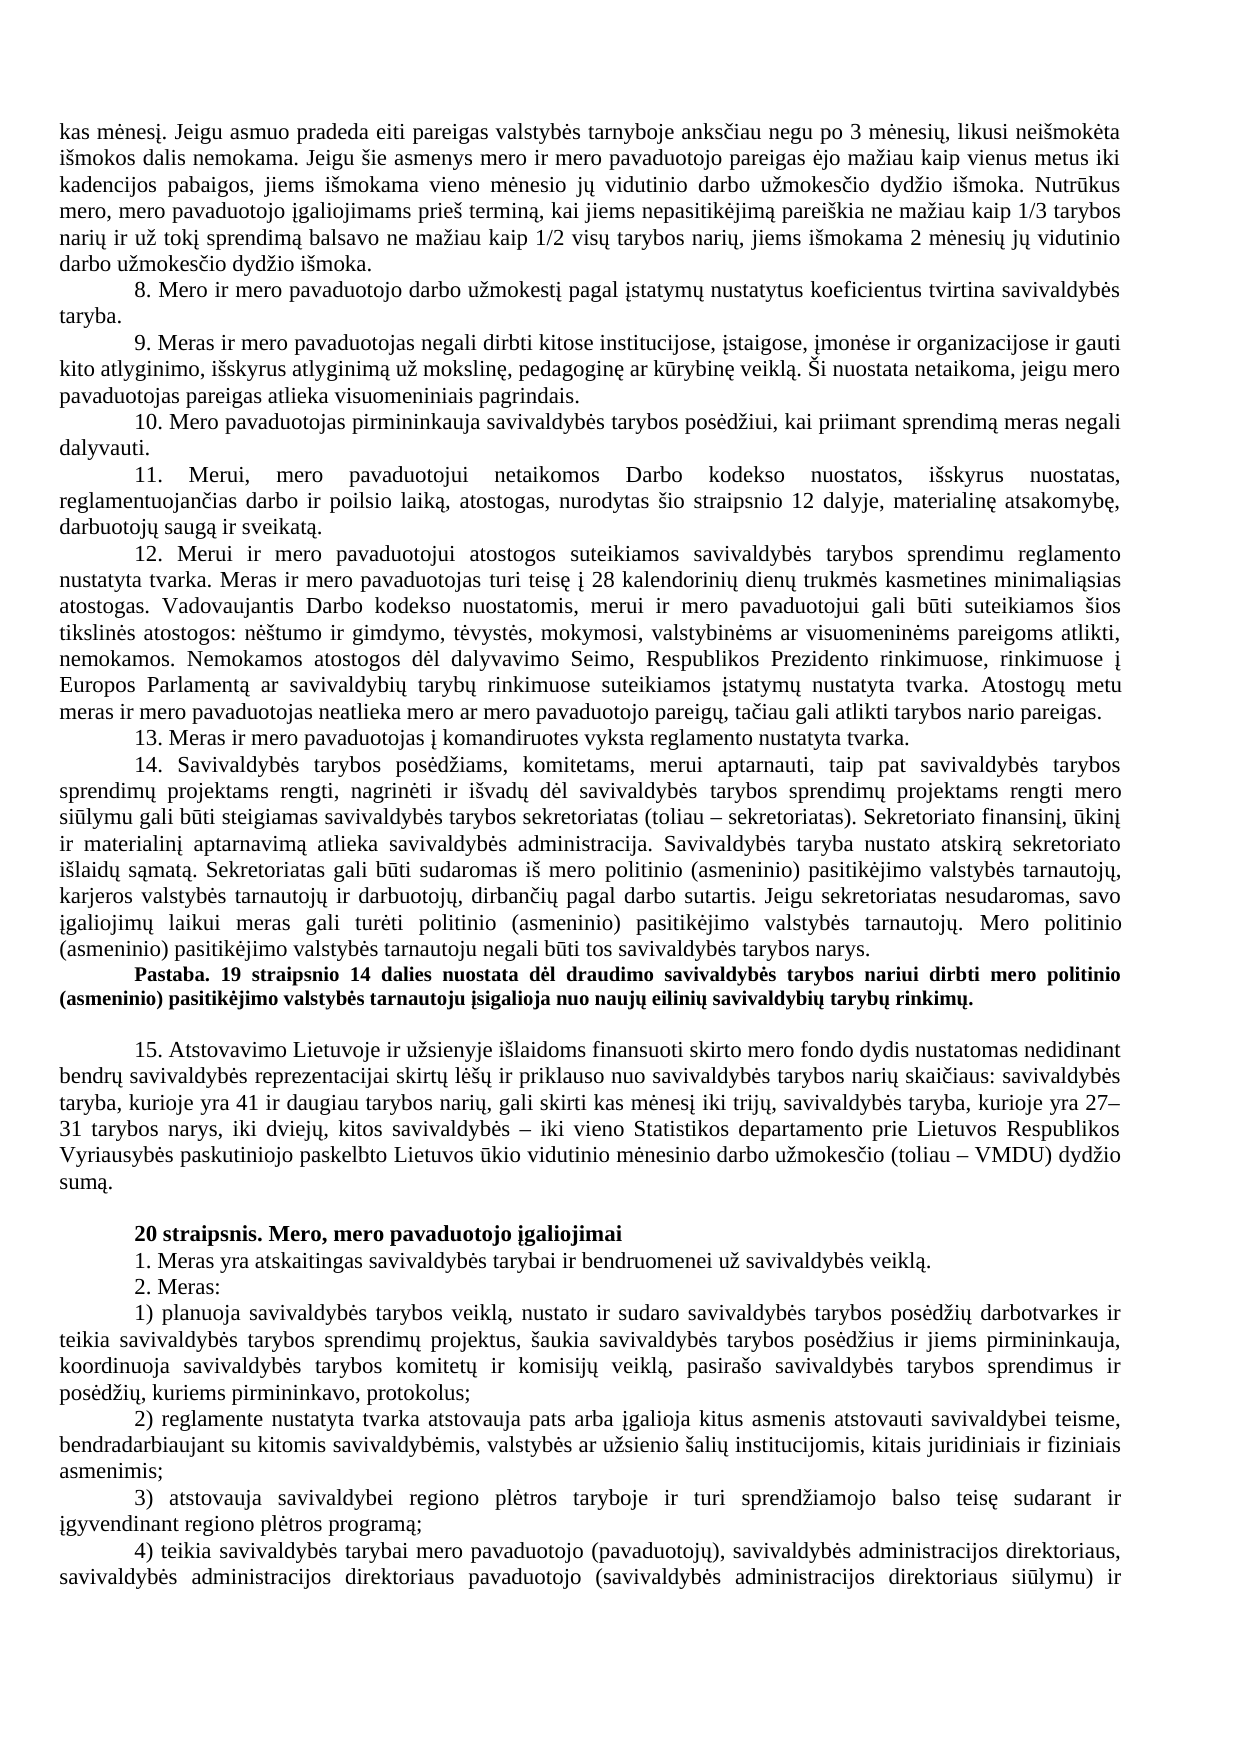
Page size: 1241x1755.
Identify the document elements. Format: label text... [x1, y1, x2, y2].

text 11. Merui, mero pavaduotojui netaikomos Darbo kodekso nuostatos, išskyrus nuostatas, reglamentuojančias darbo ir poilsio laiką, atostogas, nurodytas šio straipsnio 12 dalyje, materialinę atsakomybę, darbuotojų saugą ir sveikatą. [59, 461, 1122, 540]
text 10. Mero pavaduotojas pirmininkauja savivaldybės tarybos posėdžiui, kai priimant sprendimą meras negali dalyvauti. [59, 408, 1122, 461]
text 15. Atstovavimo Lietuvoje ir užsienyje išlaidoms finansuoti skirto mero fondo dydis nustatomas nedidinant bendrų savivaldybės reprezentacijai skirtų lėšų ir priklauso nuo savivaldybės tarybos narių skaičiaus: savivaldybės taryba, kurioje yra 41 ir daugiau tarybos narių, gali skirti kas mėnesį iki trijų, savivaldybės taryba, kurioje yra 27–31 tarybos narys, iki dviejų, kitos savivaldybės – iki vieno Statistikos departamento prie Lietuvos Respublikos Vyriausybės paskutiniojo paskelbto Lietuvos ūkio vidutinio mėnesinio darbo užmokesčio (toliau – VMDU) dydžio sumą. [59, 1036, 1122, 1194]
text Pastaba. 19 straipsnio 14 dalies nuostata dėl draudimo savivaldybės tarybos nariui dirbti mero politinio (asmeninio) pasitikėjimo valstybės tarnautoju įsigalioja nuo naujų eilinių savivaldybių tarybų rinkimų. [59, 961, 1122, 1009]
text 4) teikia savivaldybės tarybai mero pavaduotojo (pavaduotojų), savivaldybės administracijos direktoriaus, savivaldybės administracijos direktoriaus pavaduotojo (savivaldybės administracijos direktoriaus siūlymu) ir [59, 1537, 1122, 1589]
text 2. Meras: [59, 1273, 1122, 1299]
text 12. Merui ir mero pavaduotojui atostogos suteikiamos savivaldybės tarybos sprendimu reglamento nustatyta tvarka. Meras ir mero pavaduotojas turi teisę į 28 kalendorinių dienų trukmės kasmetines minimaliąsias atostogas. Vadovaujantis Darbo kodekso nuostatomis, merui ir mero pavaduotojui gali būti suteikiamos šios tikslinės atostogos: nėštumo ir gimdymo, tėvystės, mokymosi, valstybinėms ar visuomeninėms pareigoms atlikti, nemokamos. Nemokamos atostogos dėl dalyvavimo Seimo, Respublikos Prezidento rinkimuose, rinkimuose į Europos Parlamentą ar savivaldybių tarybų rinkimuose suteikiamos įstatymų nustatyta tvarka. Atostogų metu meras ir mero pavaduotojas neatlieka mero ar mero pavaduotojo pareigų, tačiau gali atlikti tarybos nario pareigas. [59, 540, 1122, 724]
text 8. Mero ir mero pavaduotojo darbo užmokestį pagal įstatymų nustatytus koeficientus tvirtina savivaldybės taryba. [59, 276, 1122, 329]
text 3) atstovauja savivaldybei regiono plėtros taryboje ir turi sprendžiamojo balso teisę sudarant ir įgyvendinant regiono plėtros programą; [59, 1484, 1122, 1537]
text 13. Meras ir mero pavaduotojas į komandiruotes vyksta reglamento nustatyta tvarka. [59, 724, 1122, 751]
text kas mėnesį. Jeigu asmuo pradeda eiti pareigas valstybės tarnyboje anksčiau negu po 3 mėnesių, likusi neišmokėta išmokos dalis nemokama. Jeigu šie asmenys mero ir mero pavaduotojo pareigas ėjo mažiau kaip vienus metus iki kadencijos pabaigos, jiems išmokama vieno mėnesio jų vidutinio darbo užmokesčio dydžio išmoka. Nutrūkus mero, mero pavaduotojo įgaliojimams prieš terminą, kai jiems nepasitikėjimą pareiškia ne mažiau kaip 1/3 tarybos narių ir už tokį sprendimą balsavo ne mažiau kaip 1/2 visų tarybos narių, jiems išmokama 2 mėnesių jų vidutinio darbo užmokesčio dydžio išmoka. [59, 118, 1122, 276]
text 2) reglamente nustatyta tvarka atstovauja pats arba įgalioja kitus asmenis atstovauti savivaldybei teisme, bendradarbiaujant su kitomis savivaldybėmis, valstybės ar užsienio šalių institucijomis, kitais juridiniais ir fiziniais asmenimis; [59, 1405, 1122, 1484]
text 20 straipsnis. Mero, mero pavaduotojo įgaliojimai [59, 1220, 1122, 1247]
text 9. Meras ir mero pavaduotojas negali dirbti kitose institucijose, įstaigose, įmonėse ir organizacijose ir gauti kito atlyginimo, išskyrus atlyginimą už mokslinę, pedagoginę ar kūrybinę veiklą. Ši nuostata netaikoma, jeigu mero pavaduotojas pareigas atlieka visuomeniniais pagrindais. [59, 329, 1122, 408]
text 1. Meras yra atskaitingas savivaldybės tarybai ir bendruomenei už savivaldybės veiklą. [59, 1247, 1122, 1273]
text 14. Savivaldybės tarybos posėdžiams, komitetams, merui aptarnauti, taip pat savivaldybės tarybos sprendimų projektams rengti, nagrinėti ir išvadų dėl savivaldybės tarybos sprendimų projektams rengti mero siūlymu gali būti steigiamas savivaldybės tarybos sekretoriatas (toliau – sekretoriatas). Sekretoriato finansinį, ūkinį ir materialinį aptarnavimą atlieka savivaldybės administracija. Savivaldybės taryba nustato atskirą sekretoriato išlaidų sąmatą. Sekretoriatas gali būti sudaromas iš mero politinio (asmeninio) pasitikėjimo valstybės tarnautojų, karjeros valstybės tarnautojų ir darbuotojų, dirbančių pagal darbo sutartis. Jeigu sekretoriatas nesudaromas, savo įgaliojimų laikui meras gali turėti politinio (asmeninio) pasitikėjimo valstybės tarnautojų. Mero politinio (asmeninio) pasitikėjimo valstybės tarnautoju negali būti tos savivaldybės tarybos narys. [59, 751, 1122, 961]
text 1) planuoja savivaldybės tarybos veiklą, nustato ir sudaro savivaldybės tarybos posėdžių darbotvarkes ir teikia savivaldybės tarybos sprendimų projektus, šaukia savivaldybės tarybos posėdžius ir jiems pirmininkauja, koordinuoja savivaldybės tarybos komitetų ir komisijų veiklą, pasirašo savivaldybės tarybos sprendimus ir posėdžių, kuriems pirmininkavo, protokolus; [59, 1299, 1122, 1405]
